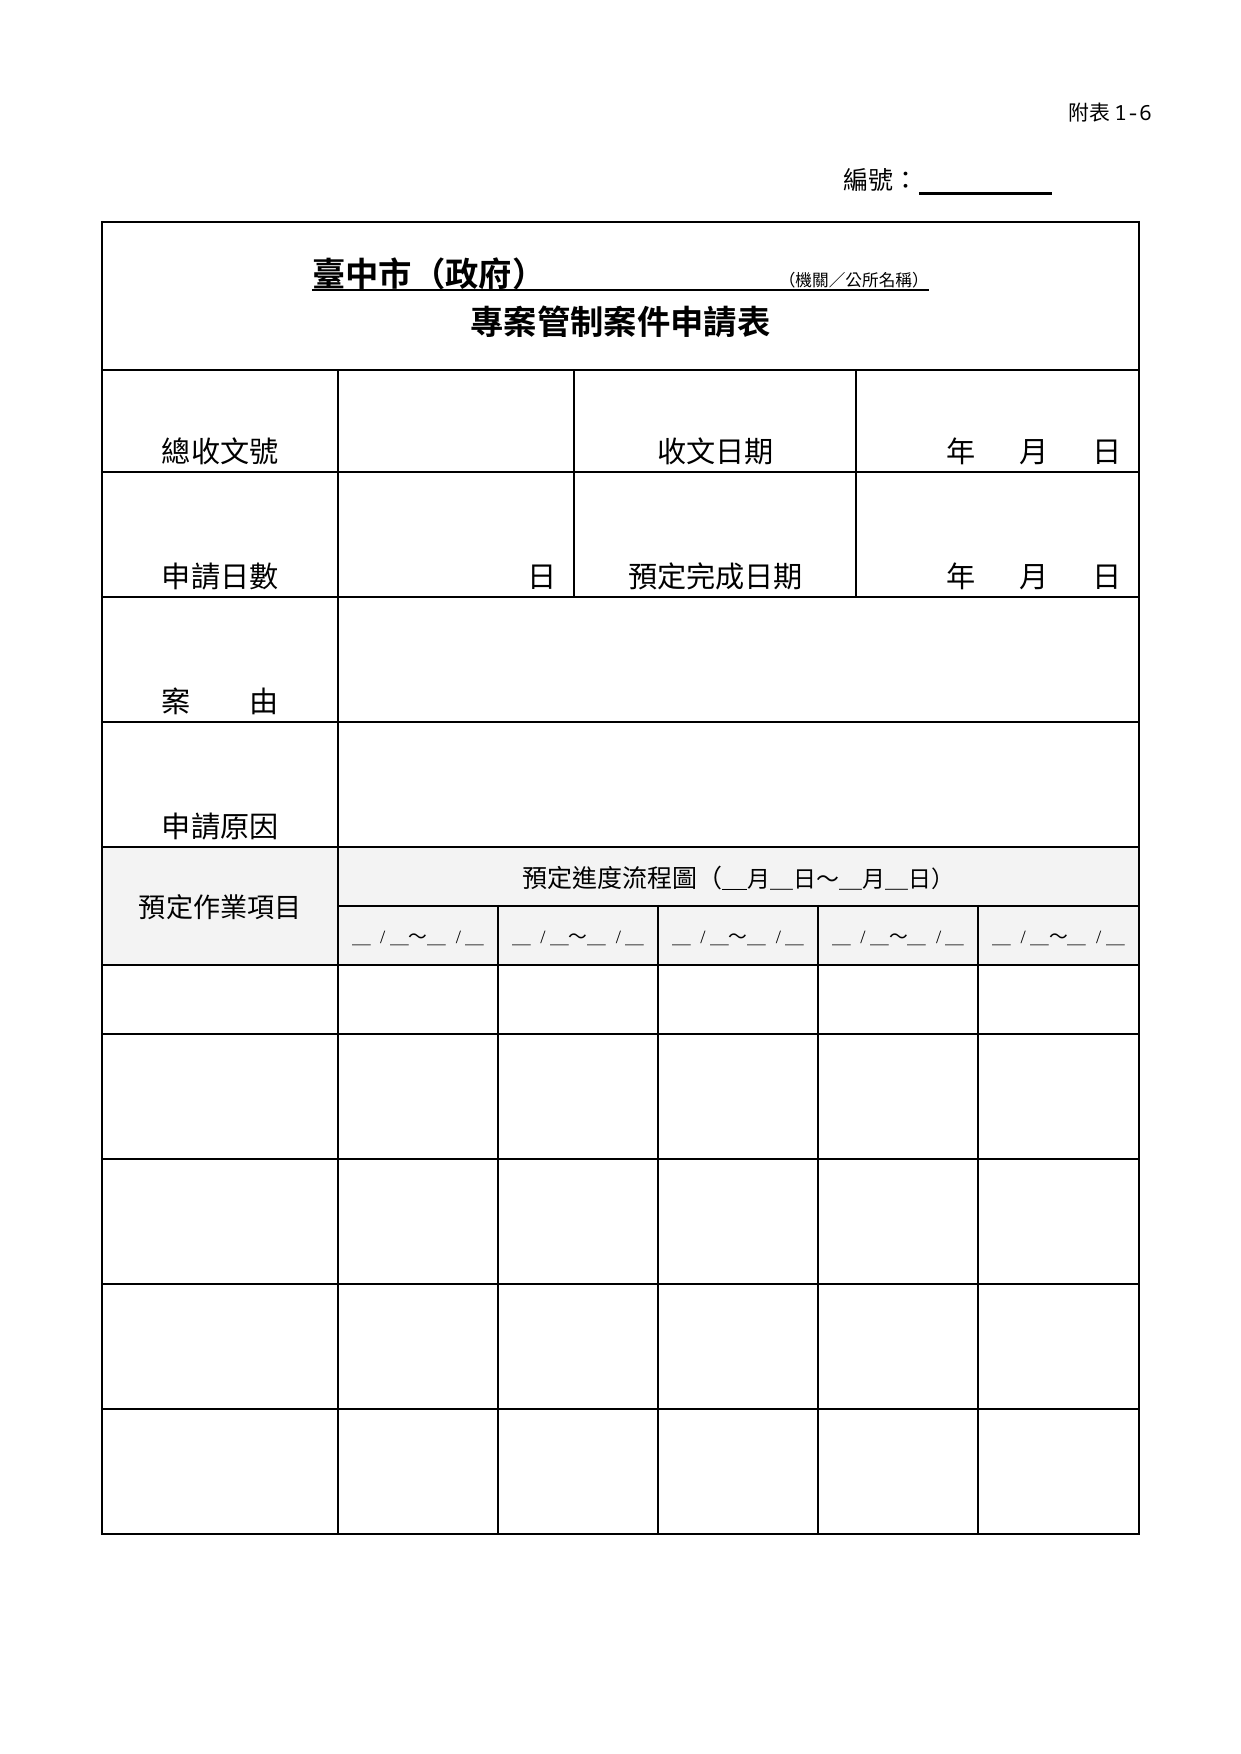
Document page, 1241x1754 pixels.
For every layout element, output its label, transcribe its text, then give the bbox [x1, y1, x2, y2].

table_cell [819, 1160, 977, 1283]
table_cell [659, 1035, 817, 1158]
table_cell [819, 1035, 977, 1158]
table_cell [979, 1410, 1138, 1533]
table_cell ＿ / ＿～＿ / ＿ [819, 907, 977, 964]
table_cell [339, 598, 1138, 721]
table_cell [339, 1160, 497, 1283]
table_cell ＿ / ＿～＿ / ＿ [659, 907, 817, 964]
table_cell [499, 966, 657, 1033]
table_cell [979, 966, 1138, 1033]
table_cell 日 [339, 473, 573, 596]
table_cell [819, 966, 977, 1033]
table_cell [659, 966, 817, 1033]
table_cell 申請日數 [103, 473, 337, 596]
table_cell ＿ / ＿～＿ / ＿ [979, 907, 1138, 964]
table_cell [979, 1035, 1138, 1158]
table_cell [103, 966, 337, 1033]
table_cell [659, 1160, 817, 1283]
table_cell [979, 1285, 1138, 1408]
table_cell [339, 1410, 497, 1533]
table_cell 預定完成日期 [575, 473, 855, 596]
table_cell [103, 1035, 337, 1158]
table_cell [499, 1285, 657, 1408]
table_cell [499, 1160, 657, 1283]
text 附表1-6 [89, 96, 1152, 126]
table_cell [819, 1410, 977, 1533]
table_cell 年 月 日 [857, 473, 1138, 596]
table_cell ＿ / ＿～＿ / ＿ [499, 907, 657, 964]
table_cell 收文日期 [575, 371, 855, 471]
table_cell 總收文號 [103, 371, 337, 471]
table_cell [339, 723, 1138, 846]
table_cell [659, 1410, 817, 1533]
table_cell [103, 1160, 337, 1283]
table_cell 預定進度流程圖（＿月＿日～＿月＿日） [339, 848, 1138, 905]
text 編號： [89, 151, 1052, 199]
table_cell [103, 1285, 337, 1408]
table_cell [339, 966, 497, 1033]
table_cell 案 由 [103, 598, 337, 721]
table_cell ＿ / ＿～＿ / ＿ [339, 907, 497, 964]
table_cell 預定作業項目 [103, 848, 337, 964]
table_cell 年 月 日 [857, 371, 1138, 471]
table_cell [499, 1410, 657, 1533]
table_cell 申請原因 [103, 723, 337, 846]
table_cell [339, 371, 573, 471]
table_cell [103, 1410, 337, 1533]
table_cell [339, 1035, 497, 1158]
table_cell [659, 1285, 817, 1408]
table_header 臺中市（政府） （機關／公所名稱） 專案管制案件申請表 [103, 223, 1138, 369]
table_cell [339, 1285, 497, 1408]
table_cell [819, 1285, 977, 1408]
table_cell [979, 1160, 1138, 1283]
table_cell [499, 1035, 657, 1158]
